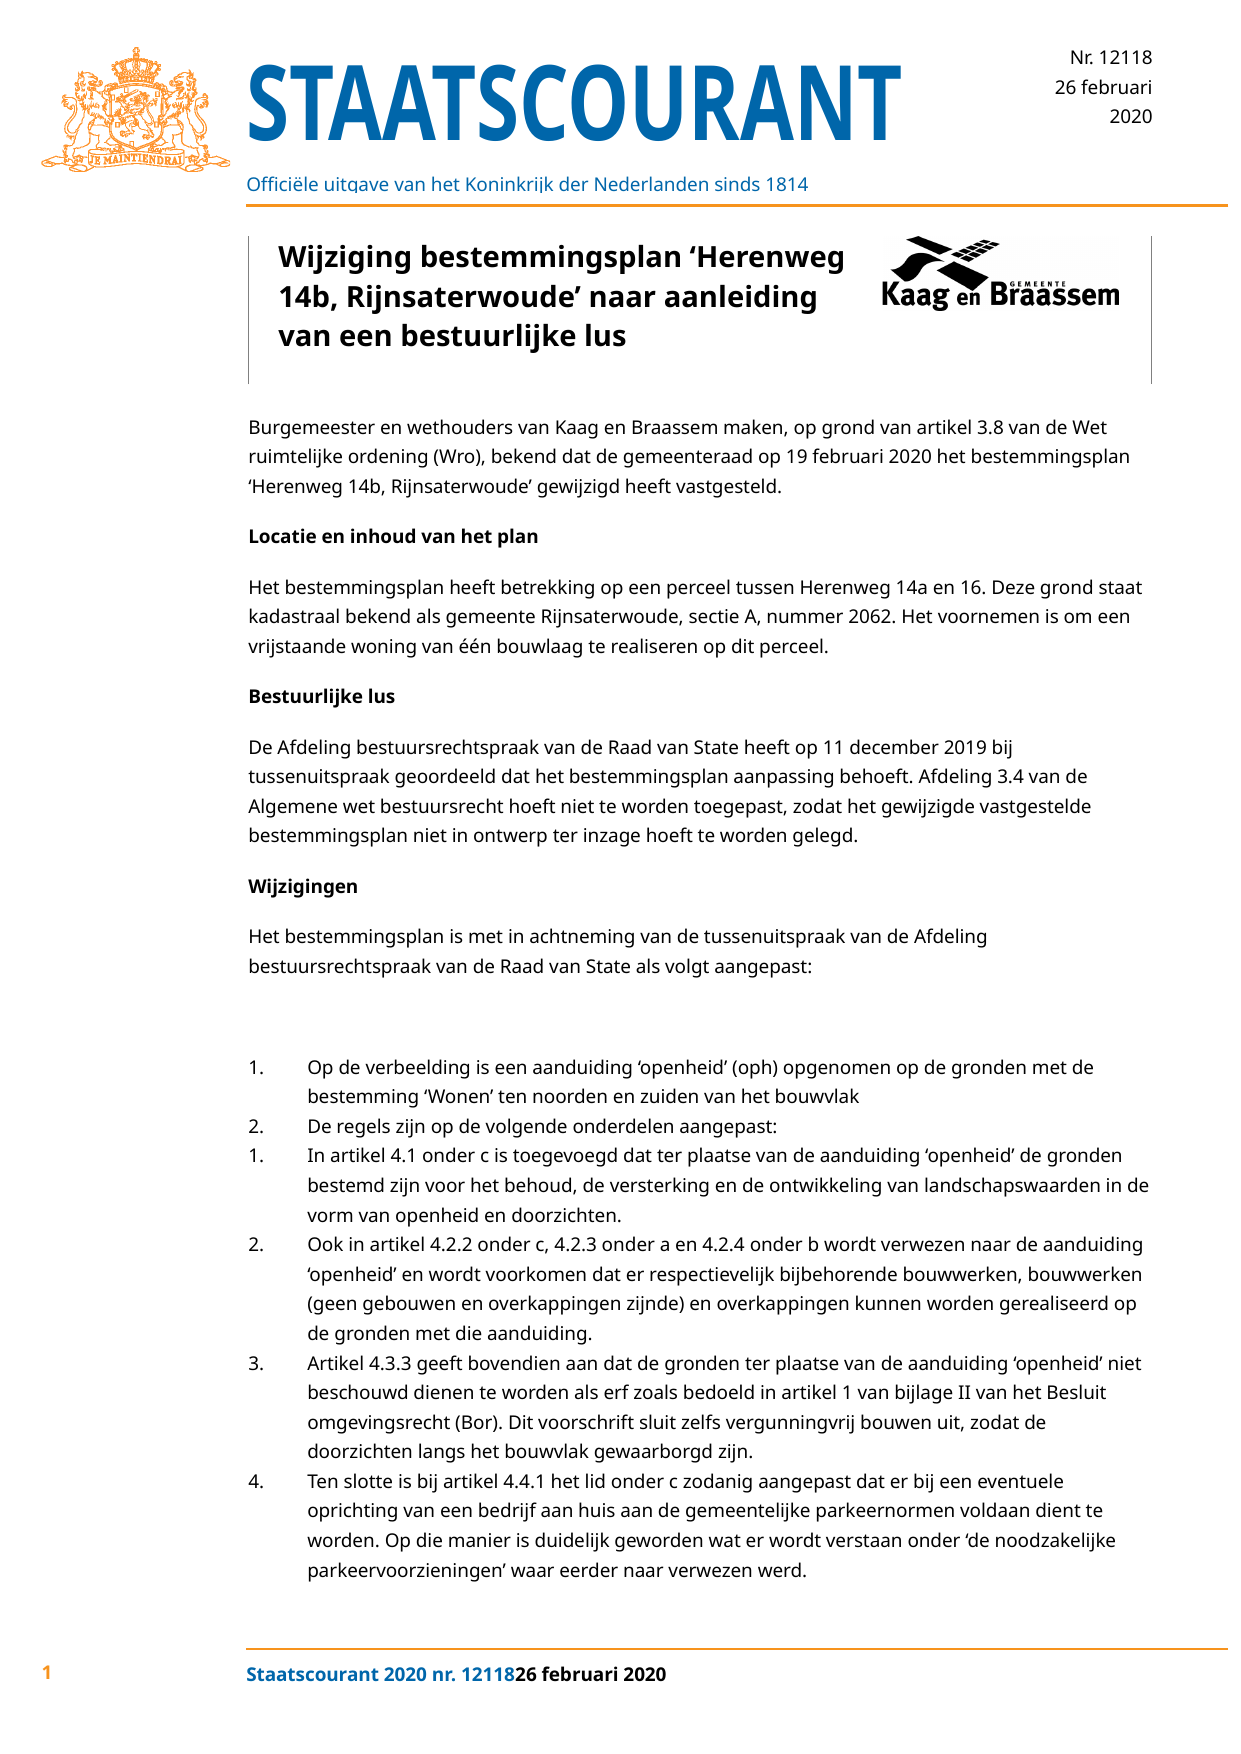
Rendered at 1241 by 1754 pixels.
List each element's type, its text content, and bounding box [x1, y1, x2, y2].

list De regels zijn op de volgende onderdelen aangepast: [248, 1113, 1152, 1139]
text Burgemeester en wethouders van Kaag en Braassem maken, op grond van artikel 3.8 van de Wet ruimtelijke ordening (Wro), bekend dat de gemeenteraad op 19 februari 2020 het bestemmingsplan ‘Herenweg 14b, Rijnsaterwoude’ gewijzigd heeft vastgesteld. [248, 414, 1152, 499]
picture [882, 236, 1119, 311]
table_header [850, 236, 1151, 384]
list Artikel 4.3.3 geeft bovendien aan dat de gronden ter plaatse van de aanduiding ‘openheid’ niet beschouwd dienen te worden als erf zoals bedoeld in artikel 1 van bijlage II van het Besluit omgevingsrecht (Bor). Dit voorschrift sluit zelfs vergunningvrij bouwen uit, zodat de doorzichten langs het bouwvlak gewaarborgd zijn. [248, 1350, 1152, 1464]
text Bestuurlijke lus [248, 683, 1152, 709]
table_header Wijziging bestemmingsplan ‘Herenweg 14b, Rijnsaterwoude’ naar aanleiding van een bestuurlijke lus [249, 236, 850, 384]
list Op de verbeelding is een aanduiding ‘openheid’ (oph) opgenomen op de gronden met de bestemming ‘Wonen’ ten noorden en zuiden van het bouwvlak [248, 1054, 1152, 1109]
text Het bestemmingsplan heeft betrekking op een perceel tussen Herenweg 14a en 16. Deze grond staat kadastraal bekend als gemeente Rijnsaterwoude, sectie A, nummer 2062. Het voornemen is om een vrijstaande woning van één bouwlaag te realiseren op dit perceel. [248, 574, 1152, 659]
list Ook in artikel 4.2.2 onder c, 4.2.3 onder a en 4.2.4 onder b wordt verwezen naar de aanduiding ‘openheid’ en wordt voorkomen dat er respectievelijk bijbehorende bouwwerken, bouwwerken (geen gebouwen en overkappingen zijnde) en overkappingen kunnen worden gerealiseerd op de gronden met die aanduiding. [248, 1231, 1152, 1346]
list Ten slotte is bij artikel 4.4.1 het lid onder c zodanig aangepast dat er bij een eventuele oprichting van een bedrijf aan huis aan de gemeentelijke parkeernormen voldaan dient te worden. Op die manier is duidelijk geworden wat er wordt verstaan onder ‘de noodzakelijke parkeervoorzieningen’ waar eerder naar verwezen werd. [248, 1468, 1152, 1583]
picture [41, 47, 231, 172]
text Het bestemmingsplan is met in achtneming van de tussenuitspraak van de Afdeling bestuursrechtspraak van de Raad van State als volgt aangepast: [248, 923, 1152, 979]
text Locatie en inhoud van het plan [248, 523, 1152, 549]
text Wijzigingen [248, 873, 1152, 899]
text De Afdeling bestuursrechtspraak van de Raad van State heeft op 11 december 2019 bij tussenuitspraak geoordeeld dat het bestemmingsplan aanpassing behoeft. Afdeling 3.4 van de Algemene wet bestuursrecht hoeft niet te worden toegepast, zodat het gewijzigde vastgestelde bestemmingsplan niet in ontwerp ter inzage hoeft te worden gelegd. [248, 734, 1152, 848]
list In artikel 4.1 onder c is toegevoegd dat ter plaatse van de aanduiding ‘openheid’ de gronden bestemd zijn voor het behoud, de versterking en de ontwikkeling van landschapswaarden in de vorm van openheid en doorzichten. [248, 1143, 1152, 1228]
